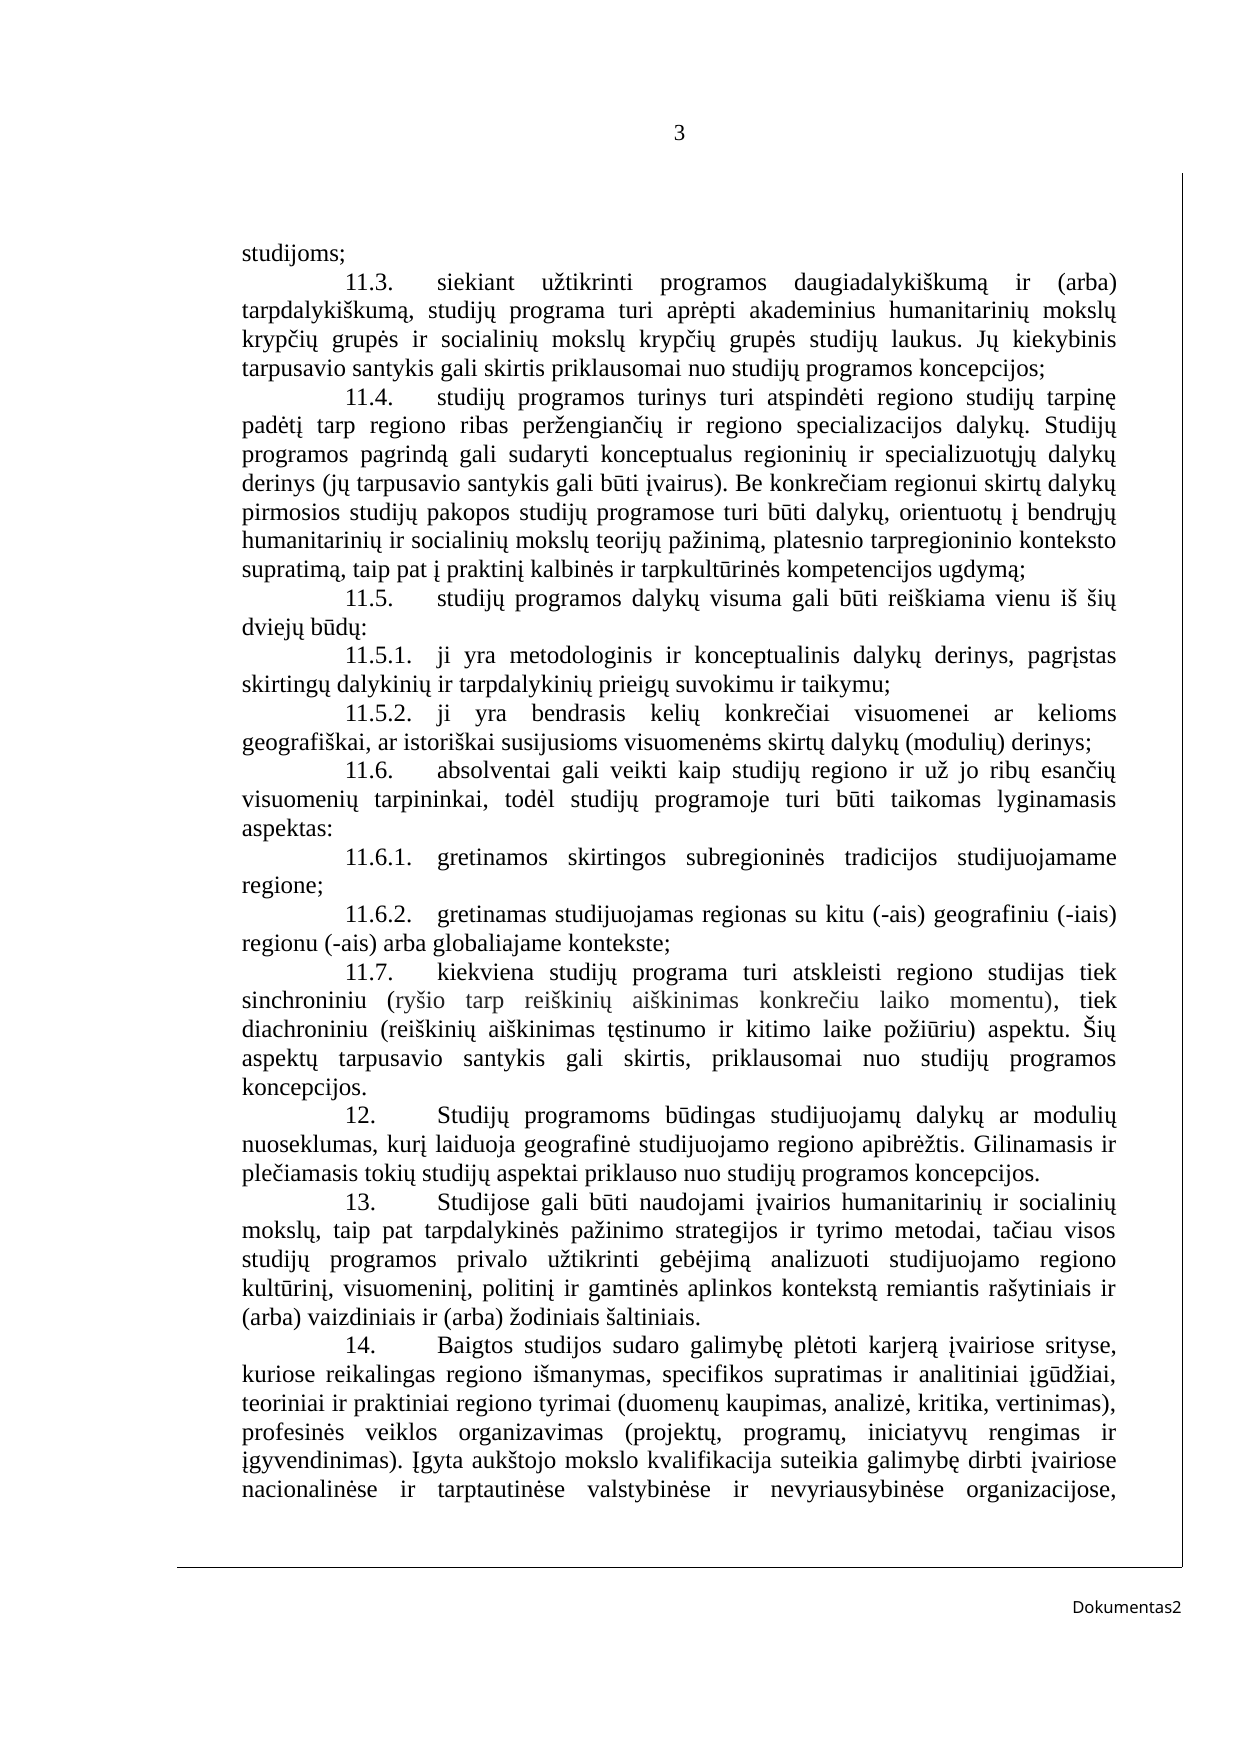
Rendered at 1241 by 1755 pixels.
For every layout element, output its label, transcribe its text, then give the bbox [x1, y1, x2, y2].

text 12. Studijų programoms būdingas studijuojamų dalykų ar modulių nuoseklumas, kurį laiduoja geografinė studijuojamo regiono apibrėžtis. Gilinamasis ir plečiamasis tokių studijų aspektai priklauso nuo studijų programos koncepcijos. [177, 1100, 1182, 1187]
text 11.7. kiekviena studijų programa turi atskleisti regiono studijas tiek sinchroniniu (ryšio tarp reiškinių aiškinimas konkrečiu laiko momentu), tiek diachroniniu (reiškinių aiškinimas tęstinumo ir kitimo laike požiūriu) aspektu. Šių aspektų tarpusavio santykis gali skirtis, priklausomai nuo studijų programos koncepcijos. [177, 957, 1182, 1100]
text 11.5.2. ji yra bendrasis kelių konkrečiai visuomenei ar kelioms geografiškai, ar istoriškai susijusioms visuomenėms skirtų dalykų (modulių) derinys; [177, 698, 1182, 755]
text 14. Baigtos studijos sudaro galimybę plėtoti karjerą įvairiose srityse, kuriose reikalingas regiono išmanymas, specifikos supratimas ir analitiniai įgūdžiai, teoriniai ir praktiniai regiono tyrimai (duomenų kaupimas, analizė, kritika, vertinimas), profesinės veiklos organizavimas (projektų, programų, iniciatyvų rengimas ir įgyvendinimas). Įgyta aukštojo mokslo kvalifikacija suteikia galimybę dirbti įvairiose nacionalinėse ir tarptautinėse valstybinėse ir nevyriausybinėse organizacijose, [177, 1330, 1182, 1567]
text 11.6.1. gretinamos skirtingos subregioninės tradicijos studijuojamame regione; [177, 842, 1182, 899]
text 11.4. studijų programos turinys turi atspindėti regiono studijų tarpinę padėtį tarp regiono ribas peržengiančių ir regiono specializacijos dalykų. Studijų programos pagrindą gali sudaryti konceptualus regioninių ir specializuotųjų dalykų derinys (jų tarpusavio santykis gali būti įvairus). Be konkrečiam regionui skirtų dalykų pirmosios studijų pakopos studijų programose turi būti dalykų, orientuotų į bendrųjų humanitarinių ir socialinių mokslų teorijų pažinimą, platesnio tarpregioninio konteksto supratimą, taip pat į praktinį kalbinės ir tarpkultūrinės kompetencijos ugdymą; [177, 382, 1182, 583]
text 11.5. studijų programos dalykų visuma gali būti reiškiama vienu iš šių dviejų būdų: [177, 583, 1182, 640]
text 11.3. siekiant užtikrinti programos daugiadalykiškumą ir (arba) tarpdalykiškumą, studijų programa turi aprėpti akademinius humanitarinių mokslų krypčių grupės ir socialinių mokslų krypčių grupės studijų laukus. Jų kiekybinis tarpusavio santykis gali skirtis priklausomai nuo studijų programos koncepcijos; [177, 267, 1182, 382]
text 11.5.1. ji yra metodologinis ir konceptualinis dalykų derinys, pagrįstas skirtingų dalykinių ir tarpdalykinių prieigų suvokimu ir taikymu; [177, 640, 1182, 698]
text 13. Studijose gali būti naudojami įvairios humanitarinių ir socialinių mokslų, taip pat tarpdalykinės pažinimo strategijos ir tyrimo metodai, tačiau visos studijų programos privalo užtikrinti gebėjimą analizuoti studijuojamo regiono kultūrinį, visuomeninį, politinį ir gamtinės aplinkos kontekstą remiantis rašytiniais ir (arba) vaizdiniais ir (arba) žodiniais šaltiniais. [177, 1187, 1182, 1330]
text 11.6.2. gretinamas studijuojamas regionas su kitu (-ais) geografiniu (-iais) regionu (-ais) arba globaliajame kontekste; [177, 899, 1182, 957]
text studijoms; [177, 173, 1182, 267]
text 11.6. absolventai gali veikti kaip studijų regiono ir už jo ribų esančių visuomenių tarpininkai, todėl studijų programoje turi būti taikomas lyginamasis aspektas: [177, 755, 1182, 842]
